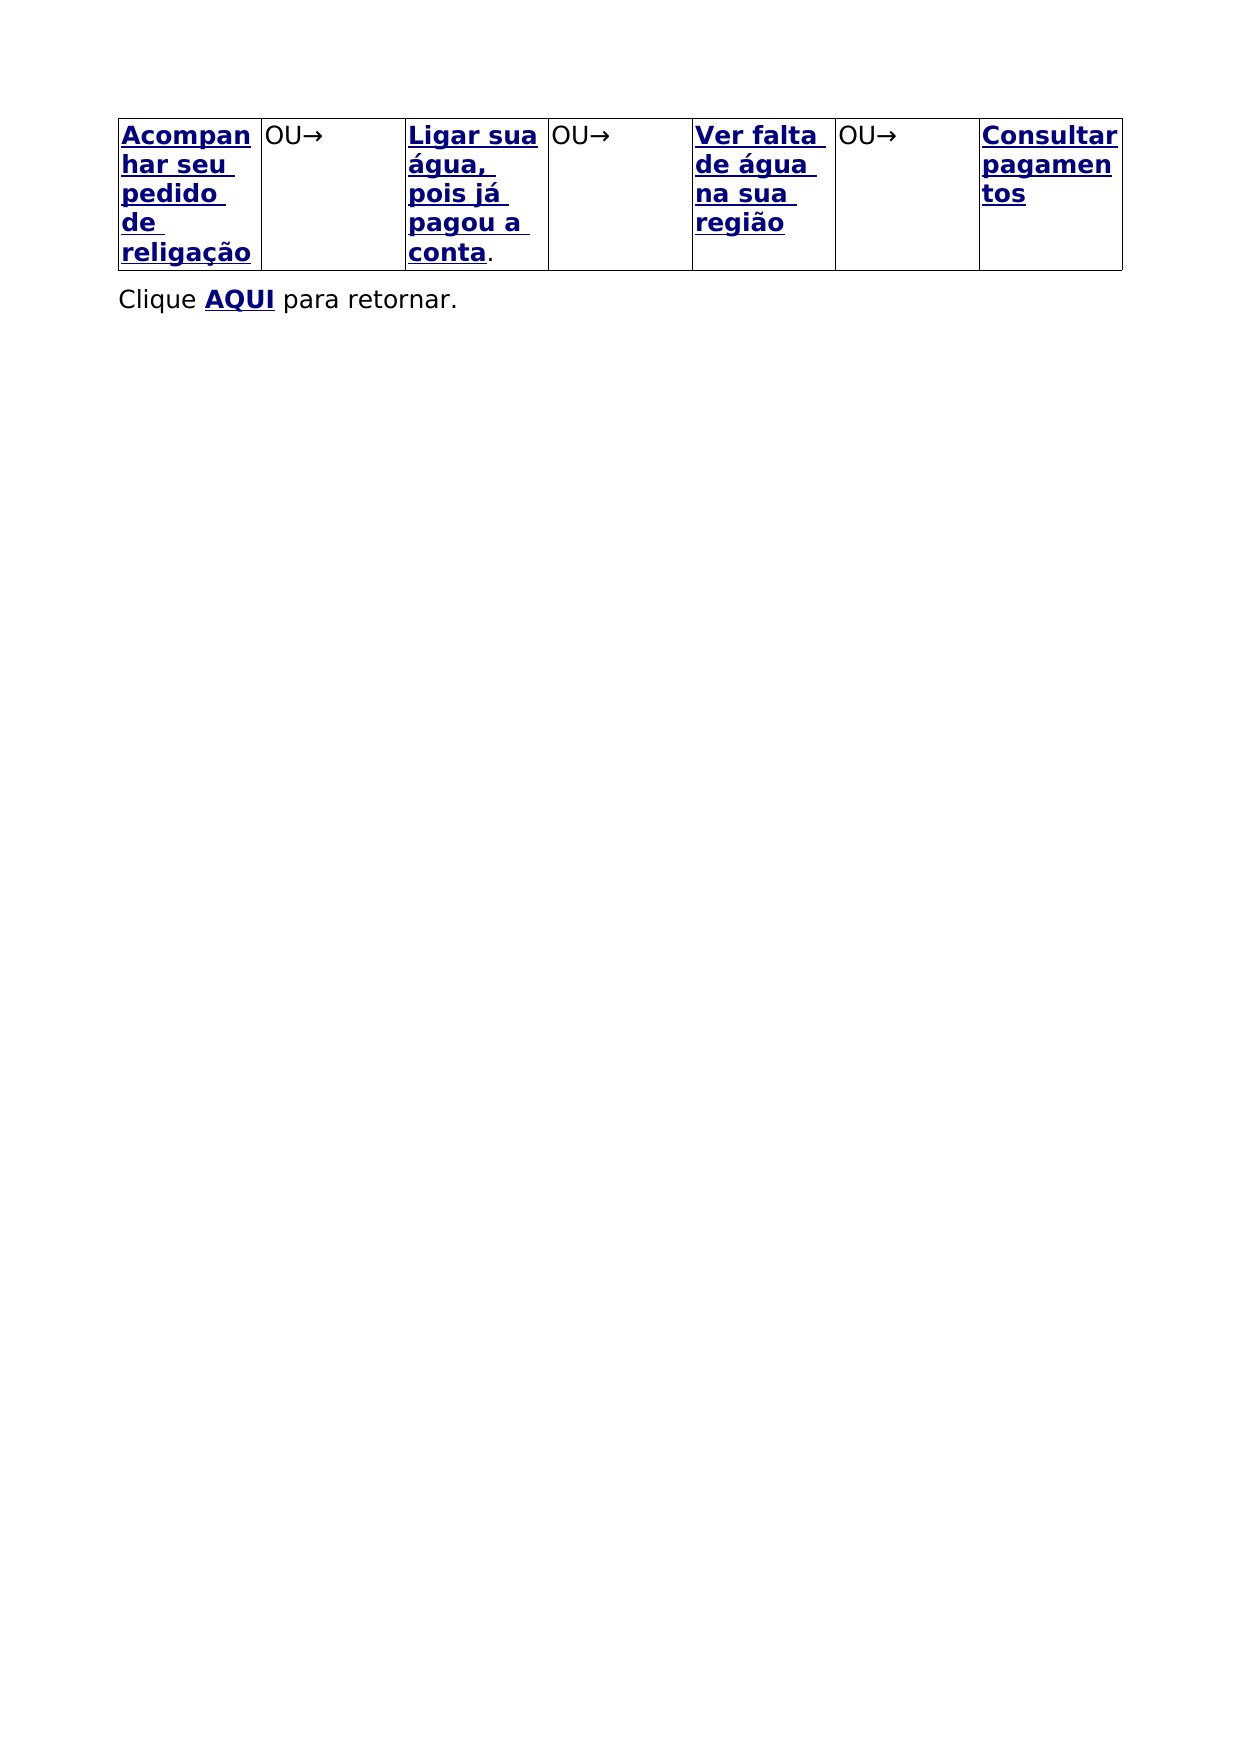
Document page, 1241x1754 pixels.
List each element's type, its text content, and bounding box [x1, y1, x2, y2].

table_header Acompanhar seu pedido de religação [119, 119, 261, 270]
table_header Ligar sua água, pois já pagou a conta. [406, 119, 548, 270]
table_header Ver falta de água na sua região [693, 119, 835, 270]
table_header OU→ [549, 119, 692, 270]
text Clique AQUI para retornar. [118, 285, 1122, 314]
table_header Consultar pagamentos [980, 119, 1122, 270]
table_header OU→ [836, 119, 979, 270]
table_header OU→ [262, 119, 405, 270]
